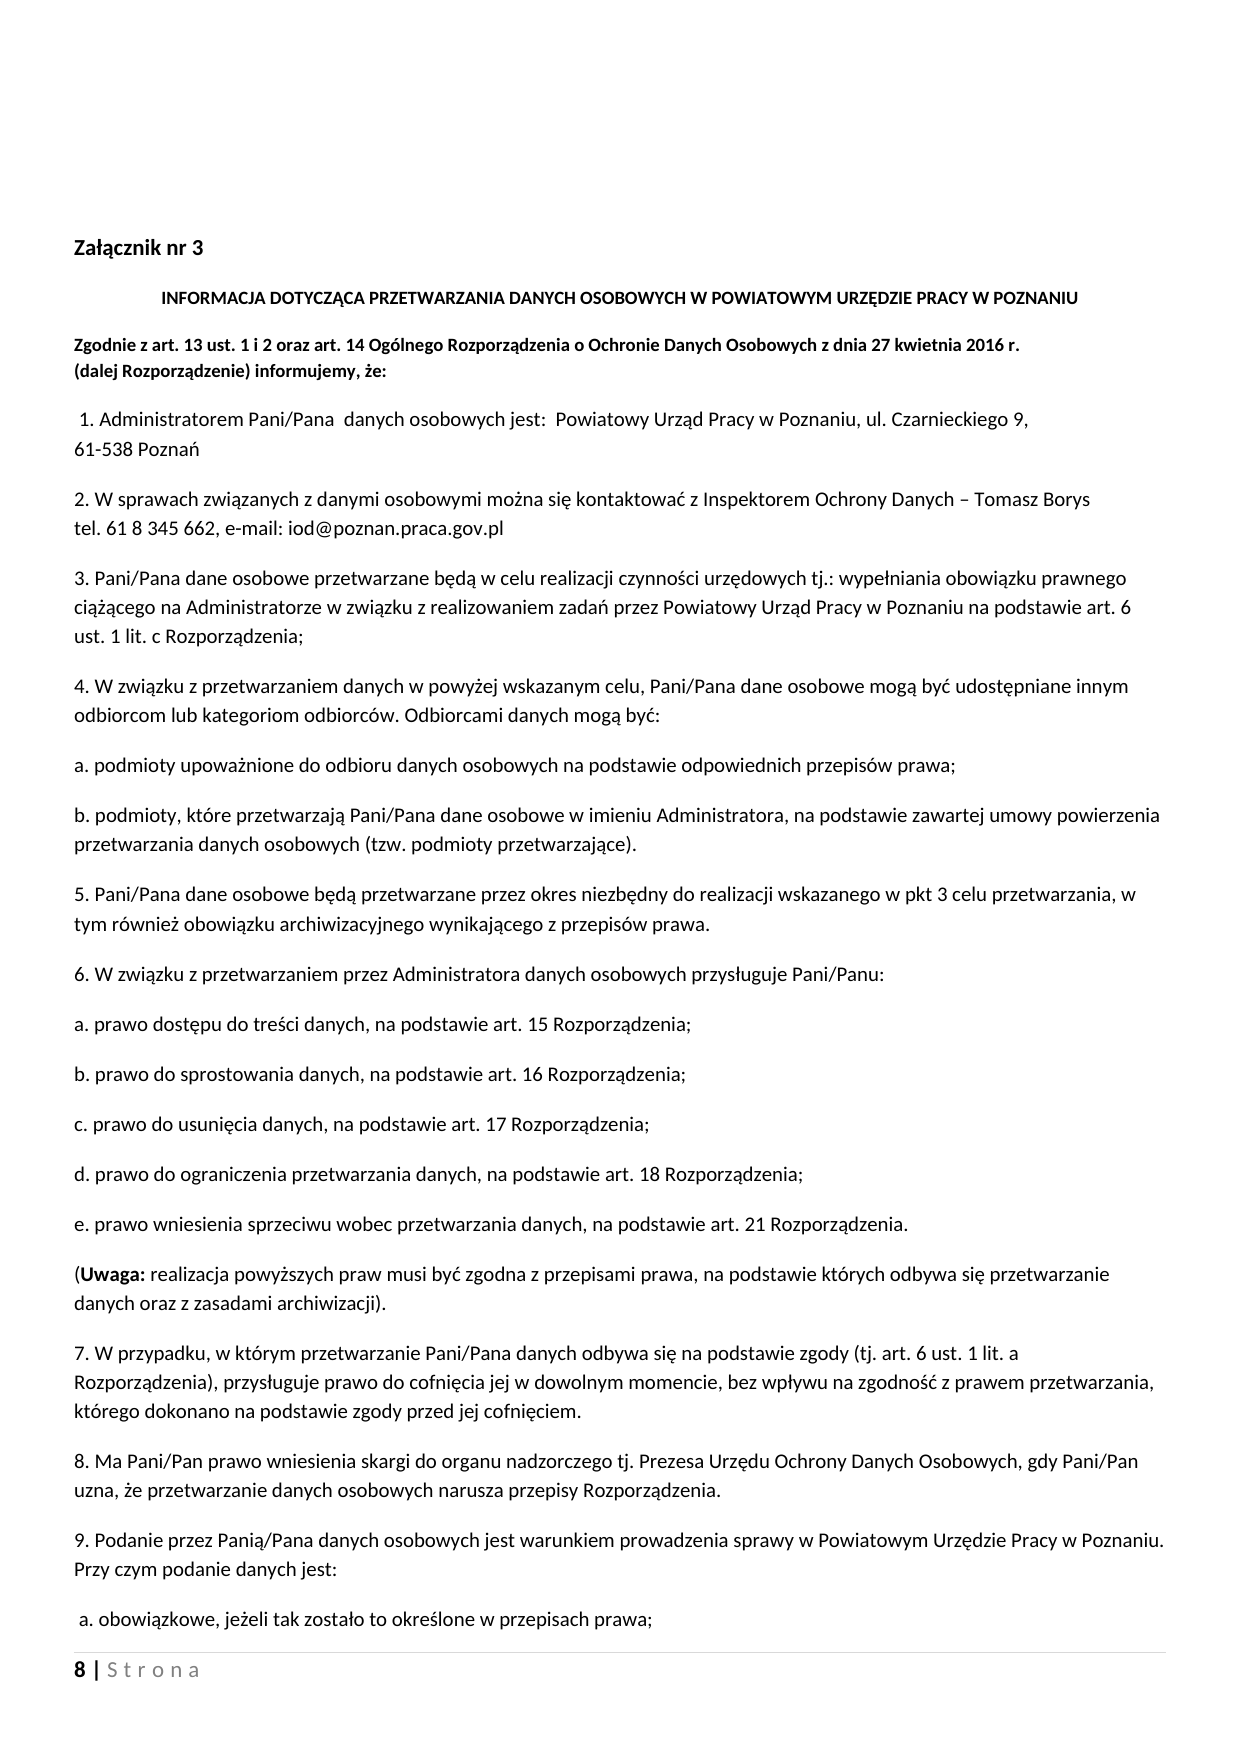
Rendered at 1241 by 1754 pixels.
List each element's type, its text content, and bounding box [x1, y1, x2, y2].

text Załącznik nr 3 [74, 233, 1166, 261]
text b. podmioty, które przetwarzają Pani/Pana dane osobowe w imieniu Administratora, na podstawie zawartej umowy powierzenia przetwarzania danych osobowych (tzw. podmioty przetwarzające). [74, 802, 1166, 857]
text 5. Pani/Pana dane osobowe będą przetwarzane przez okres niezbędny do realizacji wskazanego w pkt 3 celu przetwarzania, w tym również obowiązku archiwizacyjnego wynikającego z przepisów prawa. [74, 882, 1166, 936]
text 9. Podanie przez Panią/Pana danych osobowych jest warunkiem prowadzenia sprawy w Powiatowym Urzędzie Pracy w Poznaniu. Przy czym podanie danych jest: [74, 1527, 1166, 1582]
text b. prawo do sprostowania danych, na podstawie art. 16 Rozporządzenia; [74, 1061, 1166, 1086]
text Zgodnie z art. 13 ust. 1 i 2 oraz art. 14 Ogólnego Rozporządzenia o Ochronie Danych Osobowych z dnia 27 kwietnia 2016 r. (dalej Rozporządzenie) informujemy, że: [74, 333, 1166, 382]
text 3. Pani/Pana dane osobowe przetwarzane będą w celu realizacji czynności urzędowych tj.: wypełniania obowiązku prawnego ciążącego na Administratorze w związku z realizowaniem zadań przez Powiatowy Urząd Pracy w Poznaniu na podstawie art. 6 ust. 1 lit. c Rozporządzenia; [74, 565, 1166, 649]
text (Uwaga: realizacja powyższych praw musi być zgodna z przepisami prawa, na podstawie których odbywa się przetwarzanie danych oraz z zasadami archiwizacji). [74, 1261, 1166, 1315]
text INFORMACJA DOTYCZĄCA PRZETWARZANIA DANYCH OSOBOWYCH W POWIATOWYM URZĘDZIE PRACY W POZNANIU [74, 286, 1166, 309]
text e. prawo wniesienia sprzeciwu wobec przetwarzania danych, na podstawie art. 21 Rozporządzenia. [74, 1211, 1166, 1236]
text 8. Ma Pani/Pan prawo wniesienia skargi do organu nadzorczego tj. Prezesa Urzędu Ochrony Danych Osobowych, gdy Pani/Pan uzna, że przetwarzanie danych osobowych narusza przepisy Rozporządzenia. [74, 1448, 1166, 1503]
text c. prawo do usunięcia danych, na podstawie art. 17 Rozporządzenia; [74, 1111, 1166, 1136]
text a. podmioty upoważnione do odbioru danych osobowych na podstawie odpowiednich przepisów prawa; [74, 752, 1166, 778]
text 2. W sprawach związanych z danymi osobowymi można się kontaktować z Inspektorem Ochrony Danych – Tomasz Borys tel. 61 8 345 662, e-mail: iod@poznan.praca.gov.pl [74, 486, 1166, 540]
text 4. W związku z przetwarzaniem danych w powyżej wskazanym celu, Pani/Pana dane osobowe mogą być udostępniane innym odbiorcom lub kategoriom odbiorców. Odbiorcami danych mogą być: [74, 673, 1166, 728]
text 7. W przypadku, w którym przetwarzanie Pani/Pana danych odbywa się na podstawie zgody (tj. art. 6 ust. 1 lit. a Rozporządzenia), przysługuje prawo do cofnięcia jej w dowolnym momencie, bez wpływu na zgodność z prawem przetwarzania, którego dokonano na podstawie zgody przed jej cofnięciem. [74, 1340, 1166, 1424]
text d. prawo do ograniczenia przetwarzania danych, na podstawie art. 18 Rozporządzenia; [74, 1161, 1166, 1186]
text a. prawo dostępu do treści danych, na podstawie art. 15 Rozporządzenia; [74, 1011, 1166, 1036]
text 1. Administratorem Pani/Pana danych osobowych jest: Powiatowy Urząd Pracy w Poznaniu, ul. Czarnieckiego 9, 61-538 Poznań [74, 407, 1166, 461]
text a. obowiązkowe, jeżeli tak zostało to określone w przepisach prawa; [74, 1607, 1166, 1632]
text 6. W związku z przetwarzaniem przez Administratora danych osobowych przysługuje Pani/Panu: [74, 961, 1166, 986]
